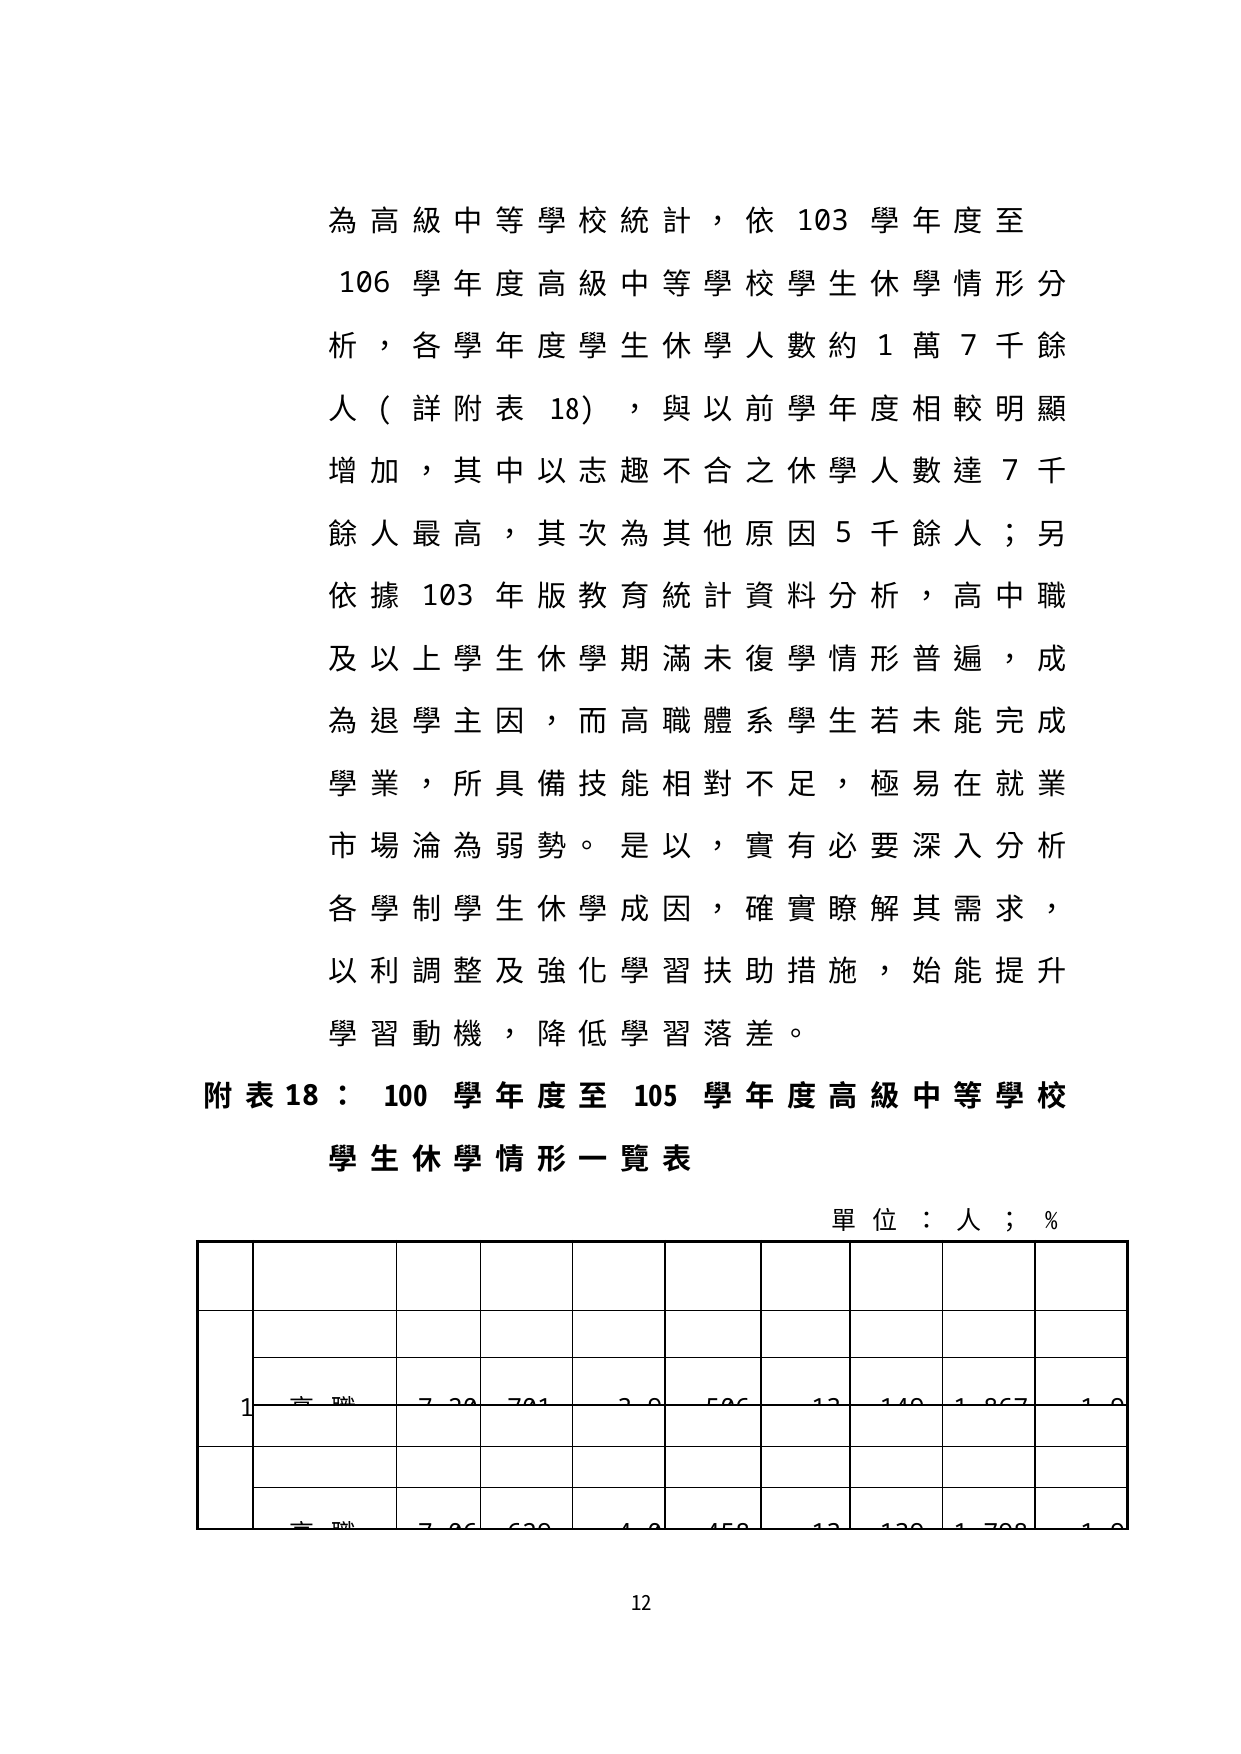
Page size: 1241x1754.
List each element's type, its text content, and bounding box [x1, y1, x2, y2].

table_cell 0.89% [1036, 1447, 1126, 1487]
table_cell 11,008 [397, 1406, 480, 1446]
table_cell 979 [943, 1447, 1034, 1487]
table_cell 高中 [254, 1447, 396, 1487]
table_header 出國 [851, 1243, 942, 1309]
table_cell 1,064 [851, 1406, 942, 1446]
table_header 休學率(%) [1036, 1243, 1126, 1309]
table_cell 4,030 [573, 1488, 664, 1528]
table_cell 149 [851, 1358, 942, 1404]
table_cell 3,808 [397, 1311, 480, 1357]
table_cell 1,290 [573, 1311, 664, 1357]
table_cell 高職 [254, 1358, 396, 1404]
text 附表18：100學年度至105學年度高級中等學校學生休學情形一覽表 [197, 1052, 1072, 1177]
table_cell 547 [481, 1311, 572, 1357]
table_cell 779 [851, 1447, 942, 1487]
table_cell 100 [199, 1311, 252, 1446]
table_cell 915 [851, 1311, 942, 1357]
table_cell 101 [199, 1447, 252, 1528]
table_cell 629 [481, 1488, 572, 1528]
table_cell 13 [762, 1358, 849, 1404]
table_cell 0.95% [1036, 1311, 1126, 1357]
table_header 經濟困難 [666, 1243, 760, 1309]
table_header 總計 [397, 1243, 480, 1309]
text 單位：人；% [197, 1177, 1072, 1240]
table_cell 7,067 [397, 1488, 480, 1528]
table_cell 13 [762, 1488, 849, 1528]
table_header 因病 [481, 1243, 572, 1309]
table_header 志趣不合 [573, 1243, 664, 1309]
table_cell 1,867 [943, 1358, 1034, 1404]
table_cell 13 [762, 1311, 849, 1357]
table_header 其他 (註3) [943, 1243, 1034, 1309]
table_header 學校類型 [254, 1243, 396, 1309]
text 為高級中等學校統計，依103學年度至106學年度高級中等學校學生休學情形分析，各學年度學生休學人數約1萬7千餘人(詳附表18)，與以前學年度相較明顯增加，其中以志趣不合之休學人數達7千餘人最高，其次為其他原因5千餘人；另依據103年版教育統計資料分析，高中職及以上學生休學期滿未復學情形普遍，成為退學主因，而高職體系學生若未能完成學業，所具備技能相對不足，極易在就業市場淪為弱勢。是以，實有必要深入分析各學制學生休學成因，確實瞭解其需求，以利調整及強化學習扶助措施，始能提升學習動機，降低學習落差。 [286, 177, 1072, 1052]
table_cell 6 [762, 1447, 849, 1487]
table_cell - [1036, 1406, 1126, 1446]
table_cell 1,248 [481, 1406, 572, 1446]
table_cell 5,254 [573, 1406, 664, 1446]
table_cell 26 [762, 1406, 849, 1446]
table_header 兵役 [762, 1243, 849, 1309]
table_cell 高職 [254, 1488, 396, 1528]
table_cell 高中 [254, 1311, 396, 1357]
table_cell 961 [943, 1311, 1034, 1357]
table_cell 82 [666, 1311, 760, 1357]
table_cell 2,828 [943, 1406, 1034, 1446]
table_cell 3,598 [397, 1447, 480, 1487]
table_cell 1,195 [573, 1447, 664, 1487]
table_cell 1,798 [943, 1488, 1034, 1528]
table_cell 合計 [254, 1406, 396, 1446]
table_cell 701 [481, 1358, 572, 1404]
table_cell 556 [481, 1447, 572, 1487]
table_cell 1.91% [1036, 1488, 1126, 1528]
table_cell 458 [666, 1488, 760, 1528]
table_cell 1.96% [1036, 1358, 1126, 1404]
table_cell 7,200 [397, 1358, 480, 1404]
table_cell 139 [851, 1488, 942, 1528]
table_cell 588 [666, 1406, 760, 1446]
table_cell 506 [666, 1358, 760, 1404]
table_cell 83 [666, 1447, 760, 1487]
table_cell 3,964 [573, 1358, 664, 1404]
table_header 學年 度 [199, 1243, 252, 1309]
